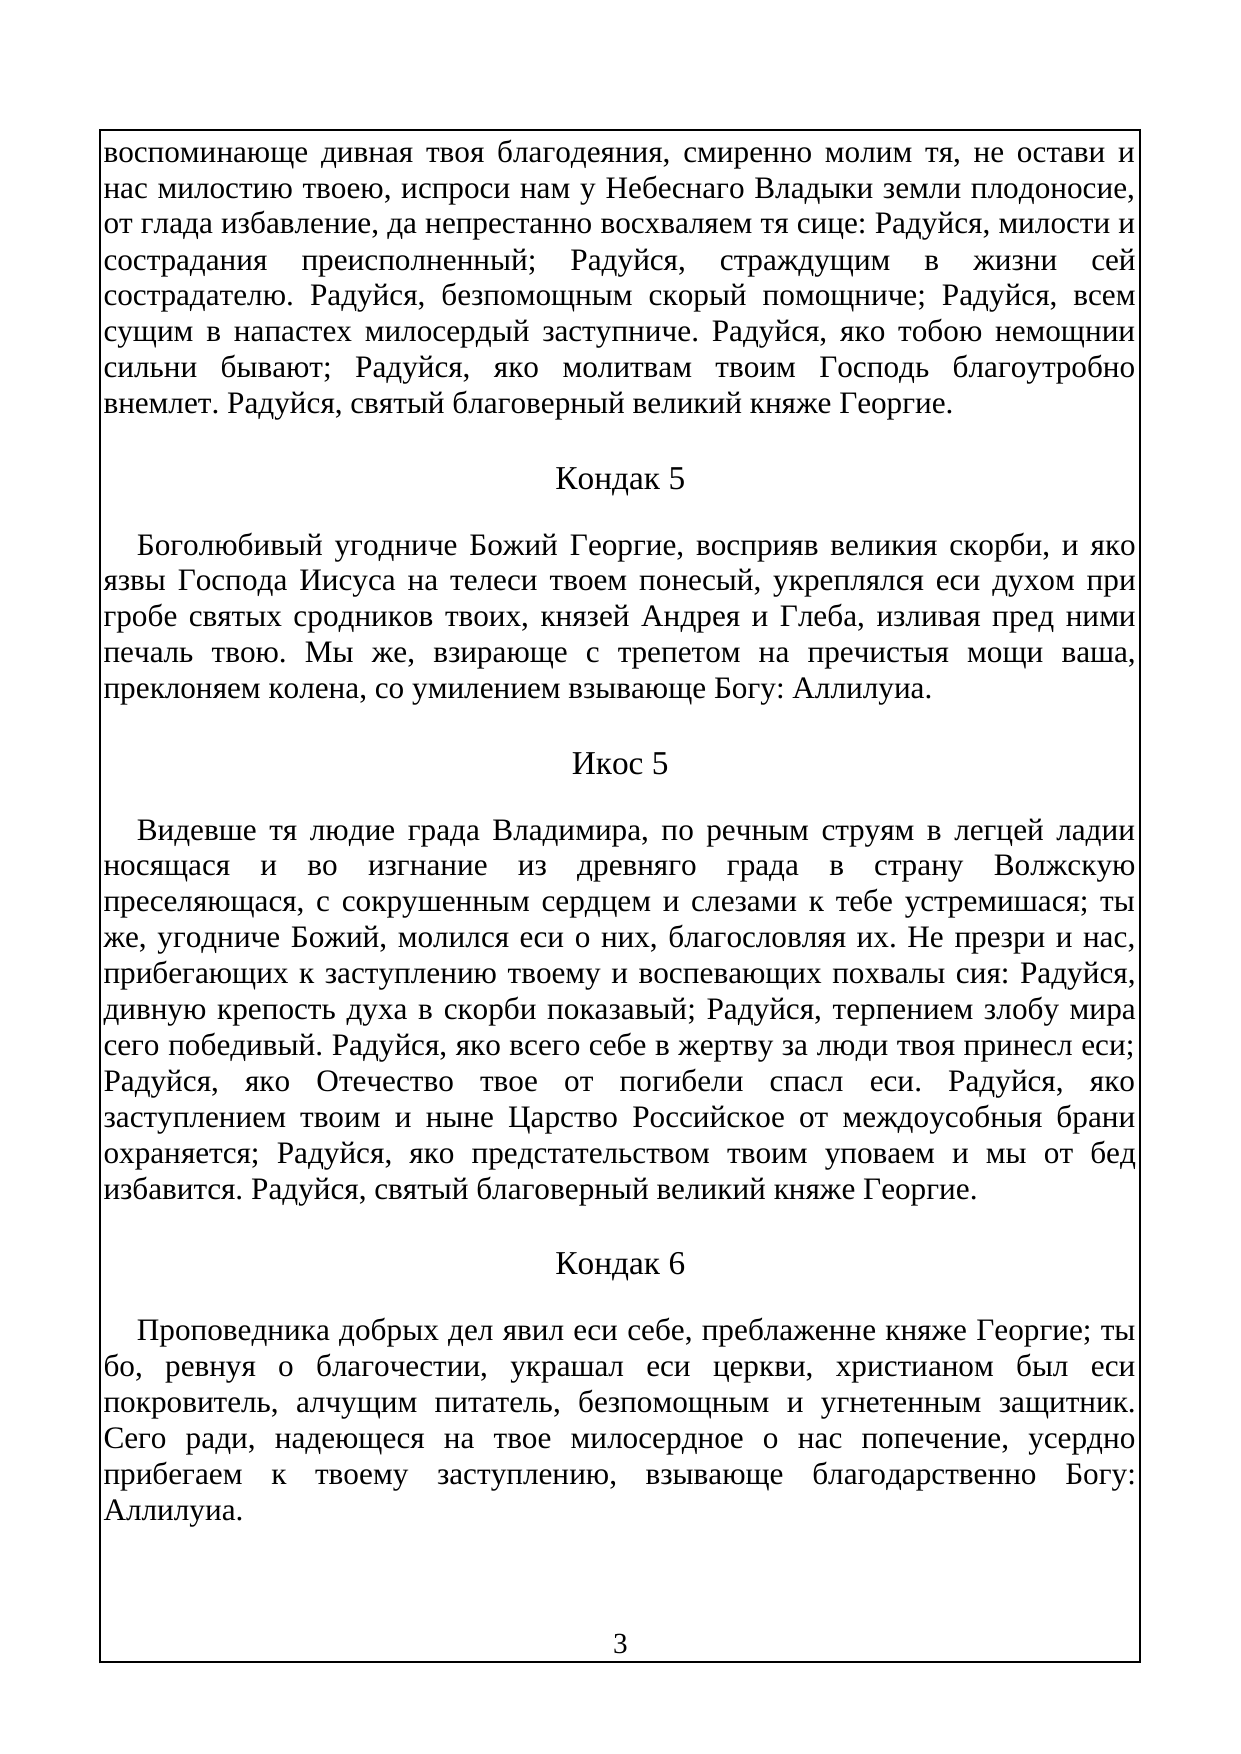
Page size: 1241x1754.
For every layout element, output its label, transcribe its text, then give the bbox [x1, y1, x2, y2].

text Видевше тя людие града Владимира, по речным струям в легцей ладии носящася и во изгнание из древняго града в страну Волжскую преселяющася, с сокрушенным сердцем и слезами к тебе устремишася; ты же, угодниче Божий, молился еси о них, благословляя их. Не презри и нас, прибегающих к заступлению твоему и воспевающих похвалы сия: Радуйся, дивную крепость духа в скорби показавый; Радуйся, терпением злобу мира сего победивый. Радуйся, яко всего себе в жертву за люди твоя принесл еси; Радуйся, яко Отечество твое от погибели спасл еси. Радуйся, яко заступлением твоим и ныне Царство Российское от междоусобныя брани охраняется; Радуйся, яко предстательством твоим уповаем и мы от бед избавится. Радуйся, святый благоверный великий княже Георгие. [103, 811, 1137, 1206]
subtitle Кондак 5 [103, 458, 1137, 496]
text Проповедника добрых дел явил еси себе, преблаженне княже Георгие; ты бо, ревнуя о благочестии, украшал еси церкви, христианом был еси покровитель, алчущим питатель, безпомощным и угнетенным защитник. Сего ради, надеющеся на твое милосердное о нас попечение, усердно прибегаем к твоему заступлению, взывающе благодарственно Богу: Аллилуиа. [103, 1311, 1137, 1527]
text Боголюбивый угодниче Божий Георгие, восприяв великия скорби, и яко язвы Господа Иисуса на телеси твоем понесый, укреплялся еси духом при гробе святых сродников твоих, князей Андрея и Глеба, изливая пред ними печаль твою. Мы же, взирающе с трепетом на пречистыя мощи ваша, преклоняем колена, со умилением взывающе Богу: Аллилуиа. [103, 526, 1137, 705]
subtitle Кондак 6 [103, 1243, 1137, 1282]
text воспоминающе дивная твоя благодеяния, смиренно молим тя, не остави и нас милостию твоею, испроси нам у Небеснаго Владыки земли плодоносие, от глада избавление, да непрестанно восхваляем тя сице: Радуйся, милости и сострадания преисполненный; Радуйся, страждущим в жизни сей сострадателю. Радуйся, безпомощным скорый помощниче; Радуйся, всем сущим в напастех милосердый заступниче. Радуйся, яко тобою немощнии сильни бывают; Радуйся, яко молитвам твоим Господь благоутробно внемлет. Радуйся, святый благоверный великий княже Георгие. [103, 133, 1137, 420]
subtitle Икос 5 [103, 743, 1137, 781]
